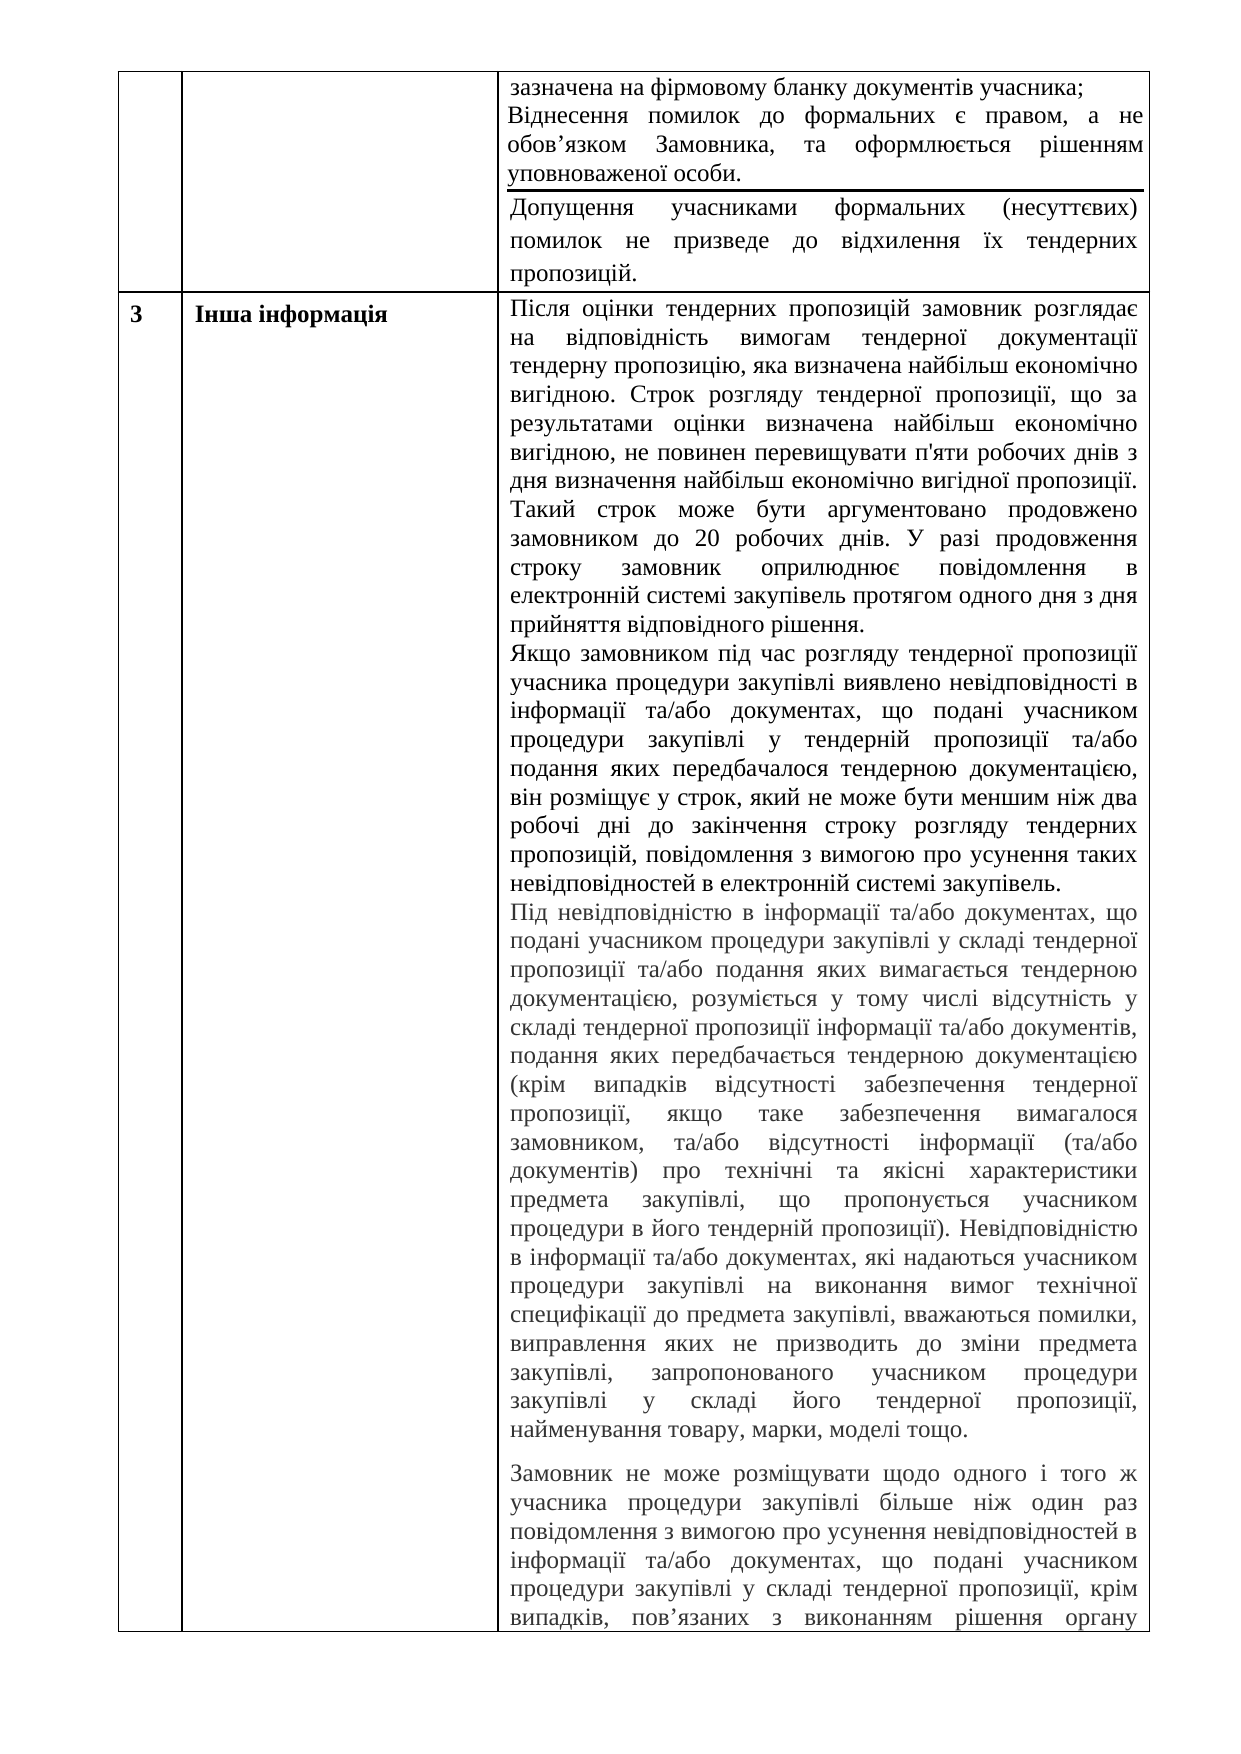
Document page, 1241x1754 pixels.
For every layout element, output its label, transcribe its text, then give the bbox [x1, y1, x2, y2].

table_cell Після оцінки тендерних пропозицій замовник розглядає на відповідність вимогам тендерної документації тендерну пропозицію, яка визначена найбільш економічно вигідною. Строк розгляду тендерної пропозиції, що за результатами оцінки визначена найбільш економічно вигідною, не повинен перевищувати п'яти робочих днів з дня визначення найбільш економічно вигідної пропозиції. Такий строк може бути аргументовано продовжено замовником до 20 робочих днів. У разі продовження строку замовник оприлюднює повідомлення в електронній системі закупівель протягом одного дня з дня прийняття відповідного рішення. Якщо замовником під час розгляду тендерної пропозиції учасника процедури закупівлі виявлено невідповідності в інформації та/або документах, що подані учасником процедури закупівлі у тендерній пропозиції та/або подання яких передбачалося тендерною документацією, він розміщує у строк, який не може бути меншим ніж два робочі дні до закінчення строку розгляду тендерних пропозицій, повідомлення з вимогою про усунення таких невідповідностей в електронній системі закупівель. Під невідповідністю в інформації та/або документах, що подані учасником процедури закупівлі у складі тендерної пропозиції та/або подання яких вимагається тендерною документацією, розуміється у тому числі відсутність у складі тендерної пропозиції інформації та/або документів, подання яких передбачається тендерною документацією (крім випадків відсутності забезпечення тендерної пропозиції, якщо таке забезпечення вимагалося замовником, та/або відсутності інформації (та/або документів) про технічні та якісні характеристики предмета закупівлі, що пропонується учасником процедури в його тендерній пропозиції). Невідповідністю в інформації та/або документах, які надаються учасником процедури закупівлі на виконання вимог технічної специфікації до предмета закупівлі, вважаються помилки, виправлення яких не призводить до зміни предмета закупівлі, запропонованого учасником процедури закупівлі у складі його тендерної пропозиції, найменування товару, марки, моделі тощо. Замовник не може розміщувати щодо одного і того ж учасника процедури закупівлі більше ніж один раз повідомлення з вимогою про усунення невідповідностей в інформації та/або документах, що подані учасником процедури закупівлі у складі тендерної пропозиції, крім випадків, пов’язаних з виконанням рішення органу [499, 293, 1149, 1631]
table_cell [183, 72, 497, 291]
table_cell Інша інформація [183, 293, 497, 1631]
table_cell 3 [119, 293, 181, 1631]
table_cell [119, 72, 181, 291]
table_cell зазначена на фірмовому бланку документів учасника; Віднесення помилок до формальних є правом, а не обов’язком Замовника, та оформлюється рішенням уповноваженої особи. Допущення учасниками формальних (несуттєвих) помилок не призведе до відхилення їх тендерних пропозицій. [499, 72, 1149, 291]
